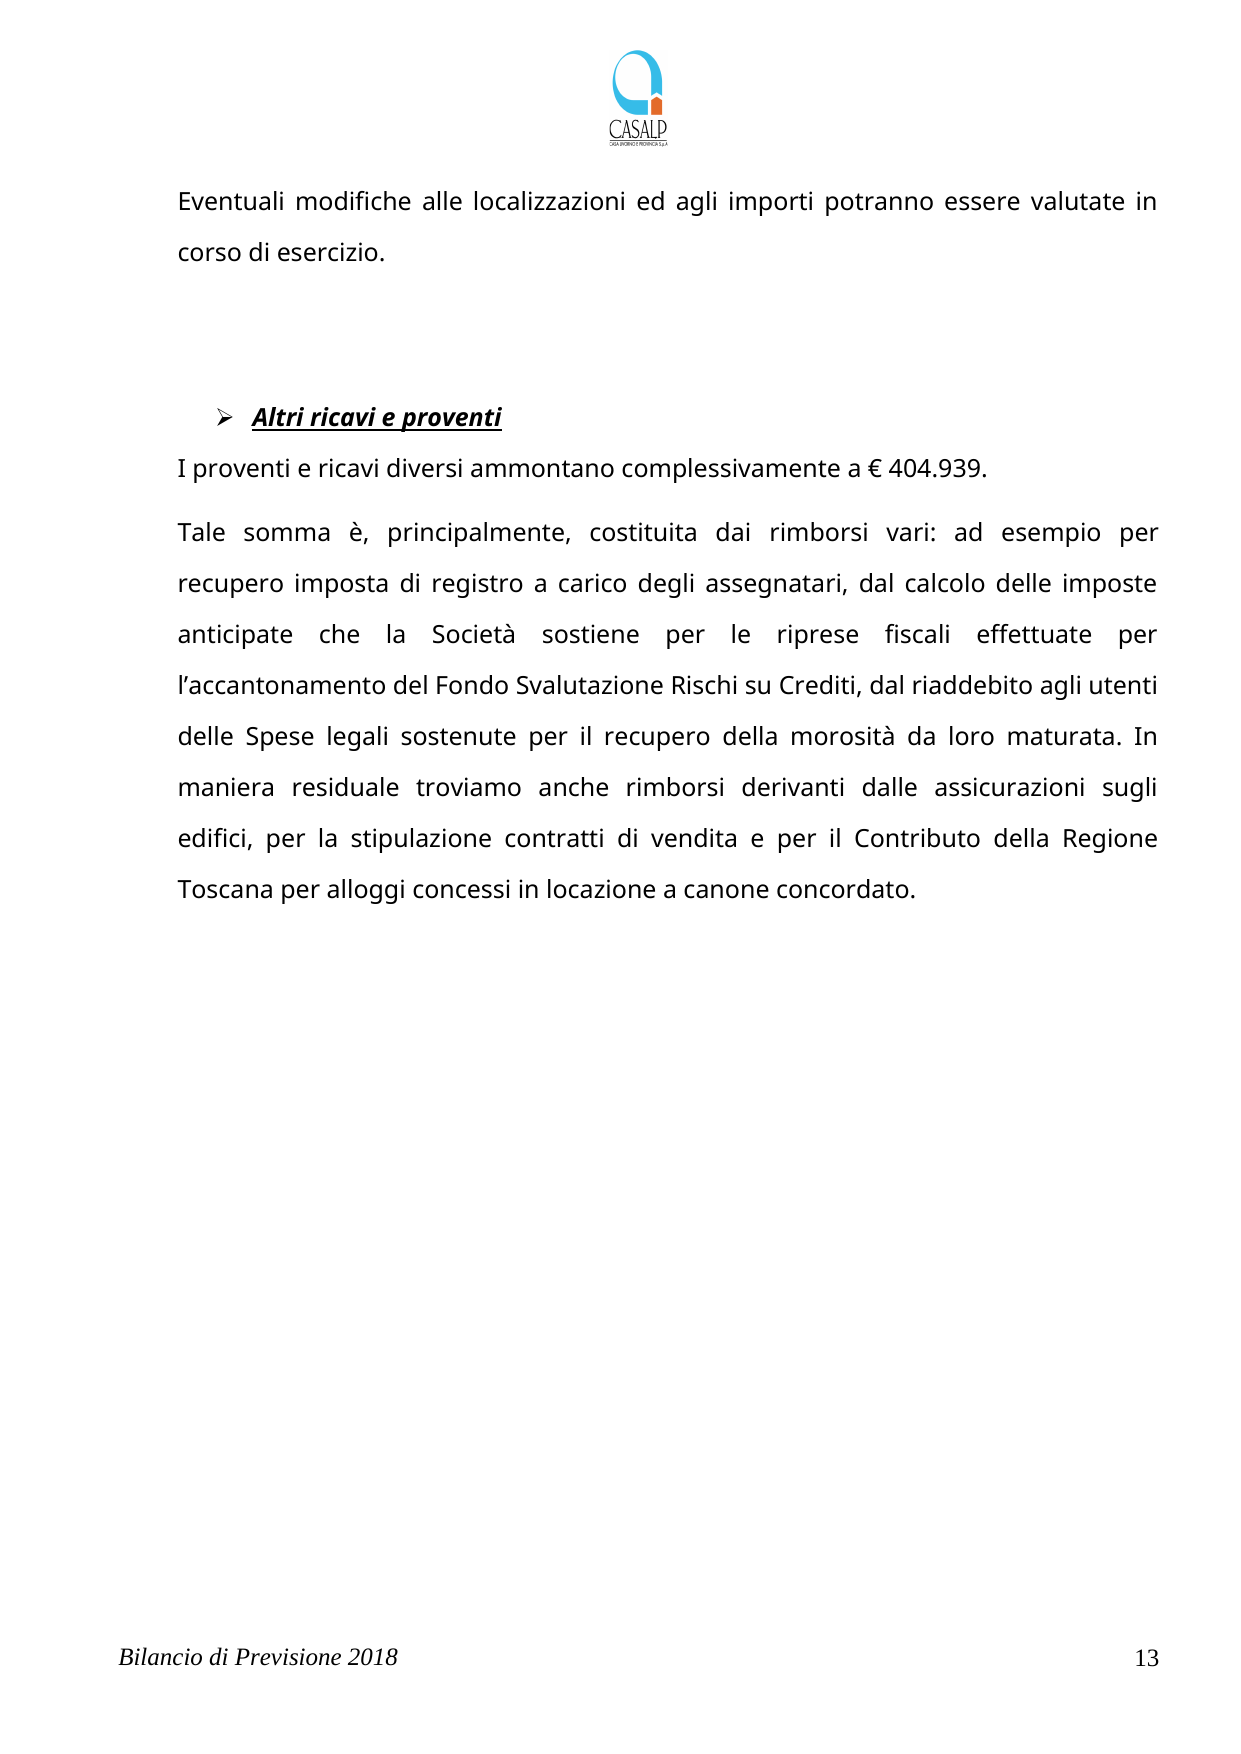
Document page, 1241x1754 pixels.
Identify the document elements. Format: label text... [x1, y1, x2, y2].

list Altri ricavi e proventi [215, 400, 1159, 434]
text Eventuali modifiche alle localizzazioni ed agli importi potranno essere valutate in corso di esercizio. [177, 184, 1159, 269]
text Tale somma è, principalmente, costituita dai rimborsi vari: ad esempio per recupero imposta di registro a carico degli assegnatari, dal calcolo delle imposte anticipate che la Società sostiene per le riprese fiscali effettuate per l’accantonamento del Fondo Svalutazione Rischi su Crediti, dal riaddebito agli utenti delle Spese legali sostenute per il recupero della morosità da loro maturata. In maniera residuale troviamo anche rimborsi derivanti dalle assicurazioni sugli edifici, per la stipulazione contratti di vendita e per il Contributo della Regione Toscana per alloggi concessi in locazione a canone concordato. [177, 514, 1159, 906]
text I proventi e ricavi diversi ammontano complessivamente a € 404.939. [177, 451, 1159, 485]
